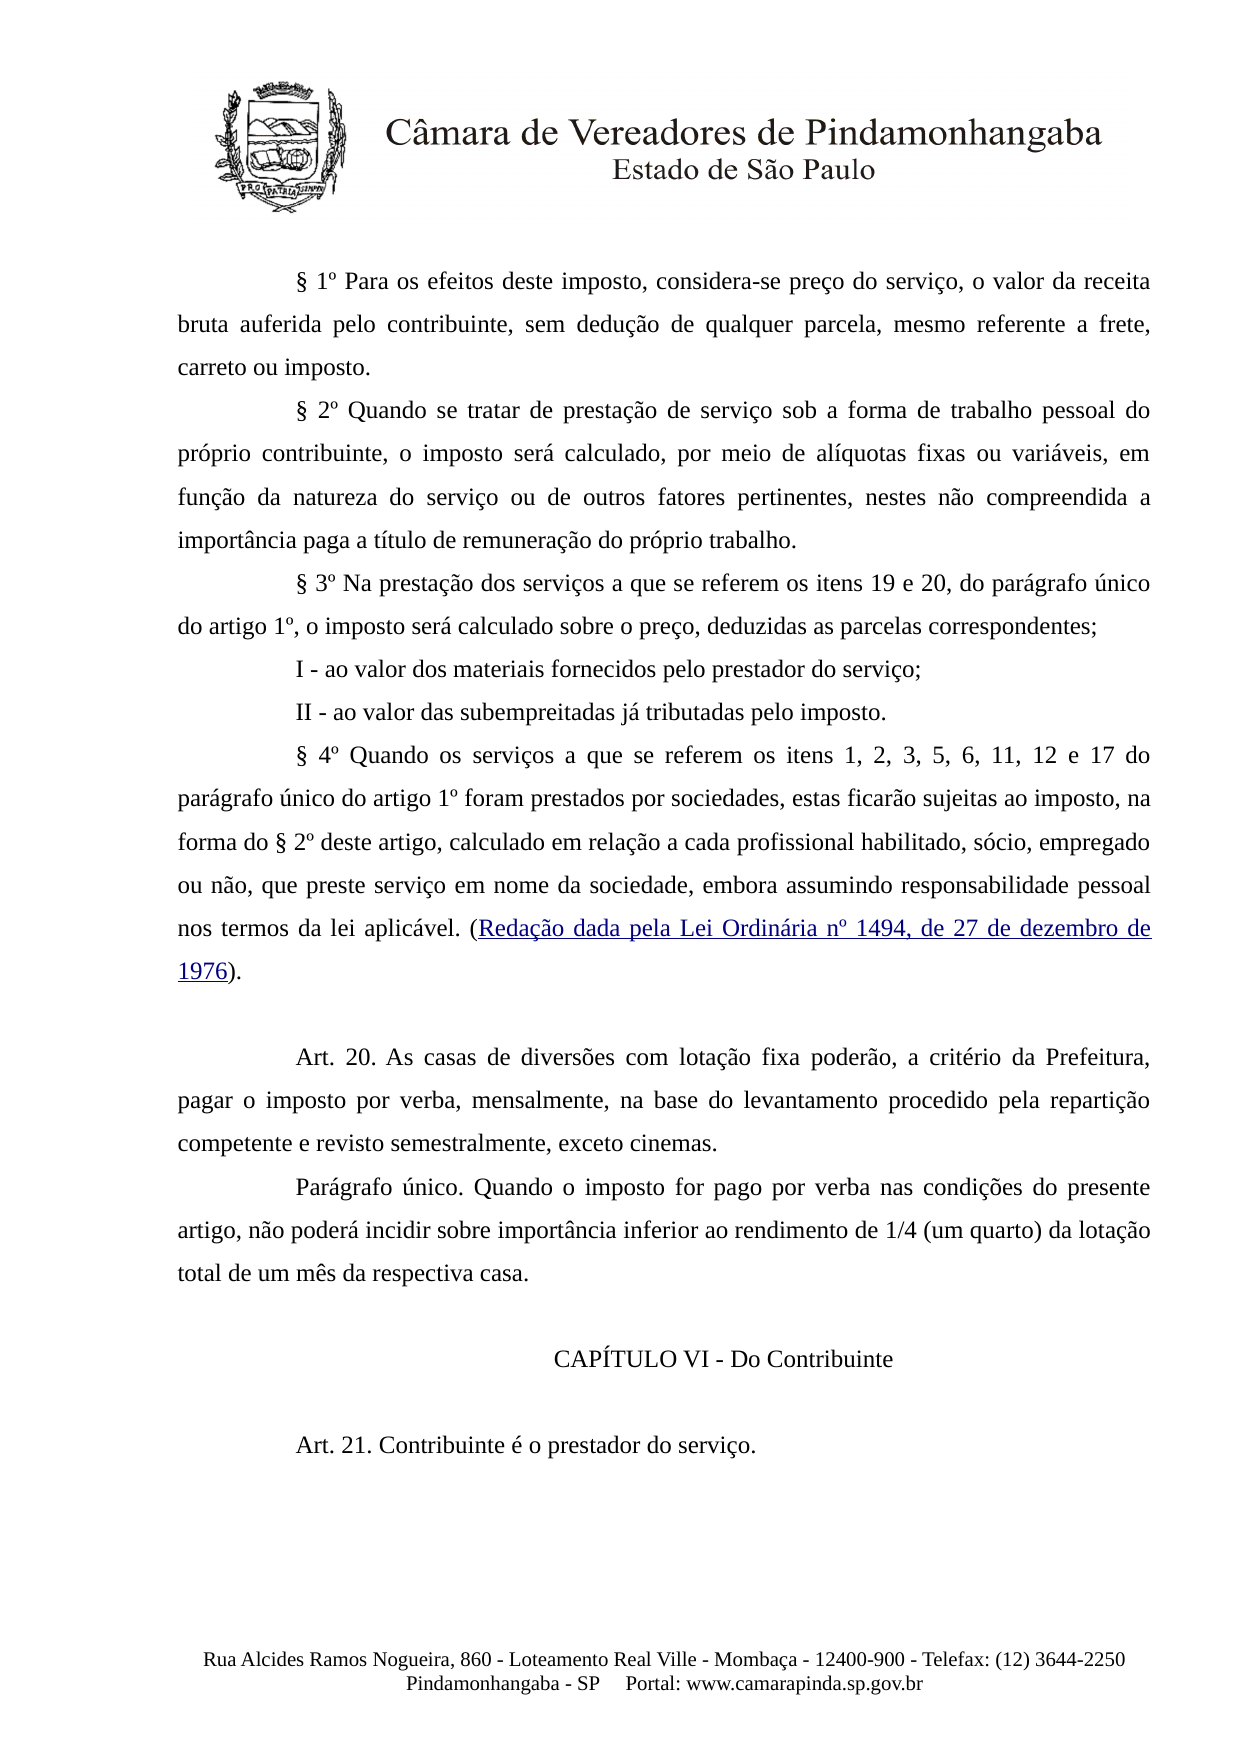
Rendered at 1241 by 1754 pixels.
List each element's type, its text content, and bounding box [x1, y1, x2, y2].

text § 4º Quando os serviços a que se referem os itens 1, 2, 3, 5, 6, 11, 12 e 17 do parágrafo único do artigo 1º foram prestados por sociedades, estas ficarão sujeitas ao imposto, na forma do § 2º deste artigo, calculado em relação a cada profissional habilitado, sócio, empregado ou não, que preste serviço em nome da sociedade, embora assumindo responsabilidade pessoal nos termos da lei aplicável. (Redação dada pela Lei Ordinária nº 1494, de 27 de dezembro de 1976). [177, 740, 1152, 985]
text Parágrafo único. Quando o imposto for pago por verba nas condições do presente artigo, não poderá incidir sobre importância inferior ao rendimento de 1/4 (um quarto) da lotação total de um mês da respectiva casa. [177, 1172, 1152, 1287]
picture [193, 68, 1135, 228]
text § 2º Quando se tratar de prestação de serviço sob a forma de trabalho pessoal do próprio contribuinte, o imposto será calculado, por meio de alíquotas fixas ou variáveis, em função da natureza do serviço ou de outros fatores pertinentes, nestes não compreendida a importância paga a título de remuneração do próprio trabalho. [177, 395, 1152, 553]
text § 3º Na prestação dos serviços a que se referem os itens 19 e 20, do parágrafo único do artigo 1º, o imposto será calculado sobre o preço, deduzidas as parcelas correspondentes; [177, 568, 1152, 640]
text CAPÍTULO VI - Do Contribuinte [177, 1344, 1152, 1373]
text I - ao valor dos materiais fornecidos pelo prestador do serviço; [177, 654, 1152, 683]
text II - ao valor das subempreitadas já tributadas pelo imposto. [177, 697, 1152, 726]
text Art. 21. Contribuinte é o prestador do serviço. [177, 1430, 1152, 1459]
text § 1º Para os efeitos deste imposto, considera-se preço do serviço, o valor da receita bruta auferida pelo contribuinte, sem dedução de qualquer parcela, mesmo referente a frete, carreto ou imposto. [177, 266, 1152, 381]
text Art. 20. As casas de diversões com lotação fixa poderão, a critério da Prefeitura, pagar o imposto por verba, mensalmente, na base do levantamento procedido pela repartição competente e revisto semestralmente, exceto cinemas. [177, 1042, 1152, 1157]
